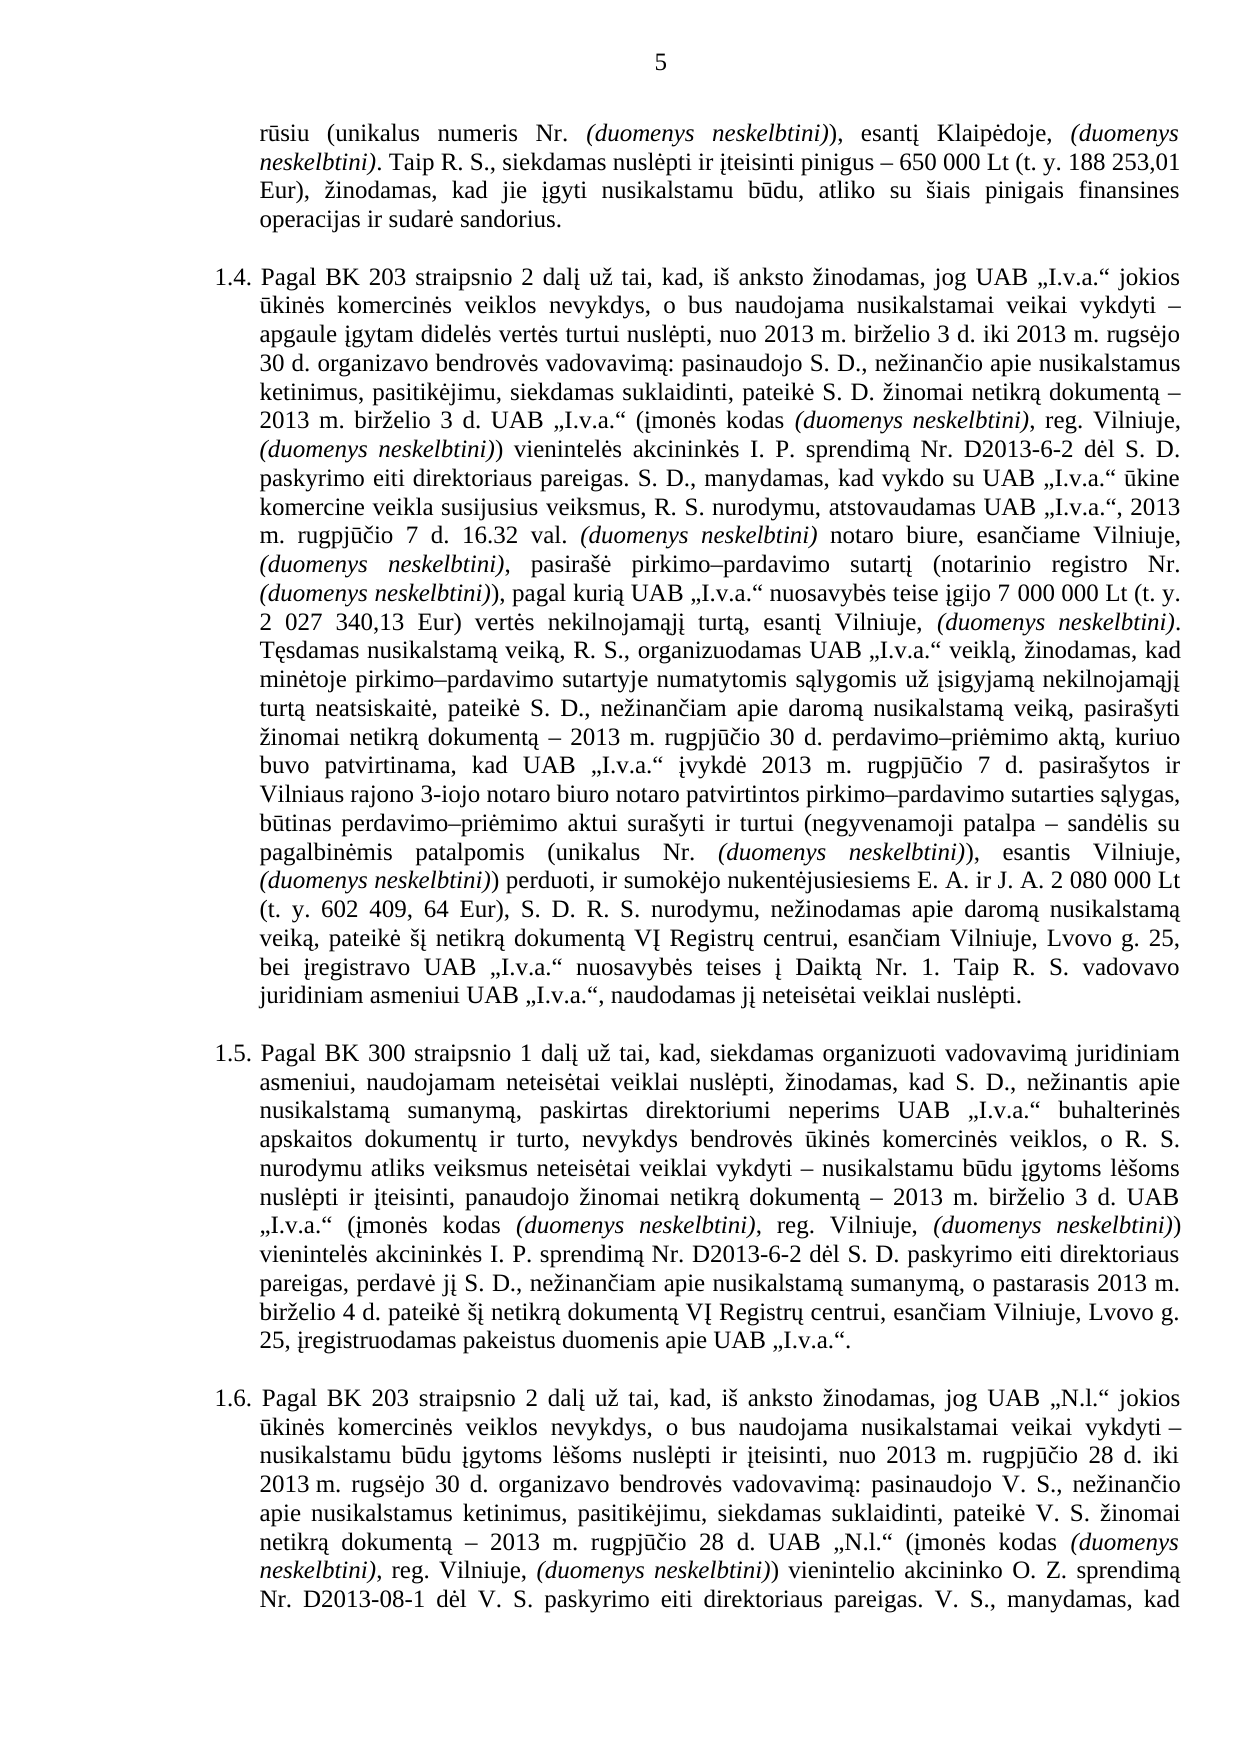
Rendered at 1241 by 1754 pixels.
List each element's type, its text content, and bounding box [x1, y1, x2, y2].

text 1.6. Pagal BK 203 straipsnio 2 dalį už tai, kad, iš anksto žinodamas, jog UAB „N.l.“ jokios ūkinės komercinės veiklos nevykdys, o bus naudojama nusikalstamai veikai vykdyti – nusikalstamu būdu įgytoms lėšoms nuslėpti ir įteisinti, nuo 2013 m. rugpjūčio 28 d. iki 2013 m. rugsėjo 30 d. organizavo bendrovės vadovavimą: pasinaudojo V. S., nežinančio apie nusikalstamus ketinimus, pasitikėjimu, siekdamas suklaidinti, pateikė V. S. žinomai netikrą dokumentą – 2013 m. rugpjūčio 28 d. UAB „N.l.“ (įmonės kodas (duomenys neskelbtini), reg. Vilniuje, (duomenys neskelbtini)) vienintelio akcininko O. Z. sprendimą Nr. D2013-08-1 dėl V. S. paskyrimo eiti direktoriaus pareigas. V. S., manydamas, kad [214, 1383, 1181, 1613]
text 1.5. Pagal BK 300 straipsnio 1 dalį už tai, kad, siekdamas organizuoti vadovavimą juridiniam asmeniui, naudojamam neteisėtai veiklai nuslėpti, žinodamas, kad S. D., nežinantis apie nusikalstamą sumanymą, paskirtas direktoriumi neperims UAB „I.v.a.“ buhalterinės apskaitos dokumentų ir turto, nevykdys bendrovės ūkinės komercinės veiklos, o R. S. nurodymu atliks veiksmus neteisėtai veiklai vykdyti – nusikalstamu būdu įgytoms lėšoms nuslėpti ir įteisinti, panaudojo žinomai netikrą dokumentą – 2013 m. birželio 3 d. UAB „I.v.a.“ (įmonės kodas (duomenys neskelbtini), reg. Vilniuje, (duomenys neskelbtini)) vienintelės akcininkės I. P. sprendimą Nr. D2013-6-2 dėl S. D. paskyrimo eiti direktoriaus pareigas, perdavė jį S. D., nežinančiam apie nusikalstamą sumanymą, o pastarasis 2013 m. birželio 4 d. pateikė šį netikrą dokumentą VĮ Registrų centrui, esančiam Vilniuje, Lvovo g. 25, įregistruodamas pakeistus duomenis apie UAB „I.v.a.“. [214, 1038, 1181, 1354]
text 1.4. Pagal BK 203 straipsnio 2 dalį už tai, kad, iš anksto žinodamas, jog UAB „I.v.a.“ jokios ūkinės komercinės veiklos nevykdys, o bus naudojama nusikalstamai veikai vykdyti – apgaule įgytam didelės vertės turtui nuslėpti, nuo 2013 m. birželio 3 d. iki 2013 m. rugsėjo 30 d. organizavo bendrovės vadovavimą: pasinaudojo S. D., nežinančio apie nusikalstamus ketinimus, pasitikėjimu, siekdamas suklaidinti, pateikė S. D. žinomai netikrą dokumentą – 2013 m. birželio 3 d. UAB „I.v.a.“ (įmonės kodas (duomenys neskelbtini), reg. Vilniuje, (duomenys neskelbtini)) vienintelės akcininkės I. P. sprendimą Nr. D2013-6-2 dėl S. D. paskyrimo eiti direktoriaus pareigas. S. D., manydamas, kad vykdo su UAB „I.v.a.“ ūkine komercine veikla susijusius veiksmus, R. S. nurodymu, atstovaudamas UAB „I.v.a.“, 2013 m. rugpjūčio 7 d. 16.32 val. (duomenys neskelbtini) notaro biure, esančiame Vilniuje, (duomenys neskelbtini), pasirašė pirkimo–pardavimo sutartį (notarinio registro Nr. (duomenys neskelbtini)), pagal kurią UAB „I.v.a.“ nuosavybės teise įgijo 7 000 000 Lt (t. y. 2 027 340,13 Eur) vertės nekilnojamąjį turtą, esantį Vilniuje, (duomenys neskelbtini). Tęsdamas nusikalstamą veiką, R. S., organizuodamas UAB „I.v.a.“ veiklą, žinodamas, kad minėtoje pirkimo–pardavimo sutartyje numatytomis sąlygomis už įsigyjamą nekilnojamąjį turtą neatsiskaitė, pateikė S. D., nežinančiam apie daromą nusikalstamą veiką, pasirašyti žinomai netikrą dokumentą – 2013 m. rugpjūčio 30 d. perdavimo–priėmimo aktą, kuriuo buvo patvirtinama, kad UAB „I.v.a.“ įvykdė 2013 m. rugpjūčio 7 d. pasirašytos ir Vilniaus rajono 3-iojo notaro biuro notaro patvirtintos pirkimo–pardavimo sutarties sąlygas, būtinas perdavimo–priėmimo aktui surašyti ir turtui (negyvenamoji patalpa – sandėlis su pagalbinėmis patalpomis (unikalus Nr. (duomenys neskelbtini)), esantis Vilniuje, (duomenys neskelbtini)) perduoti, ir sumokėjo nukentėjusiesiems E. A. ir J. A. 2 080 000 Lt (t. y. 602 409, 64 Eur), S. D. R. S. nurodymu, nežinodamas apie daromą nusikalstamą veiką, pateikė šį netikrą dokumentą VĮ Registrų centrui, esančiam Vilniuje, Lvovo g. 25, bei įregistravo UAB „I.v.a.“ nuosavybės teises į Daiktą Nr. 1. Taip R. S. vadovavo juridiniam asmeniui UAB „I.v.a.“, naudodamas jį neteisėtai veiklai nuslėpti. [214, 262, 1181, 1009]
text rūsiu (unikalus numeris Nr. (duomenys neskelbtini)), esantį Klaipėdoje, (duomenys neskelbtini). Taip R. S., siekdamas nuslėpti ir įteisinti pinigus – 650 000 Lt (t. y. 188 253,01 Eur), žinodamas, kad jie įgyti nusikalstamu būdu, atliko su šiais pinigais finansines operacijas ir sudarė sandorius. [214, 118, 1181, 233]
